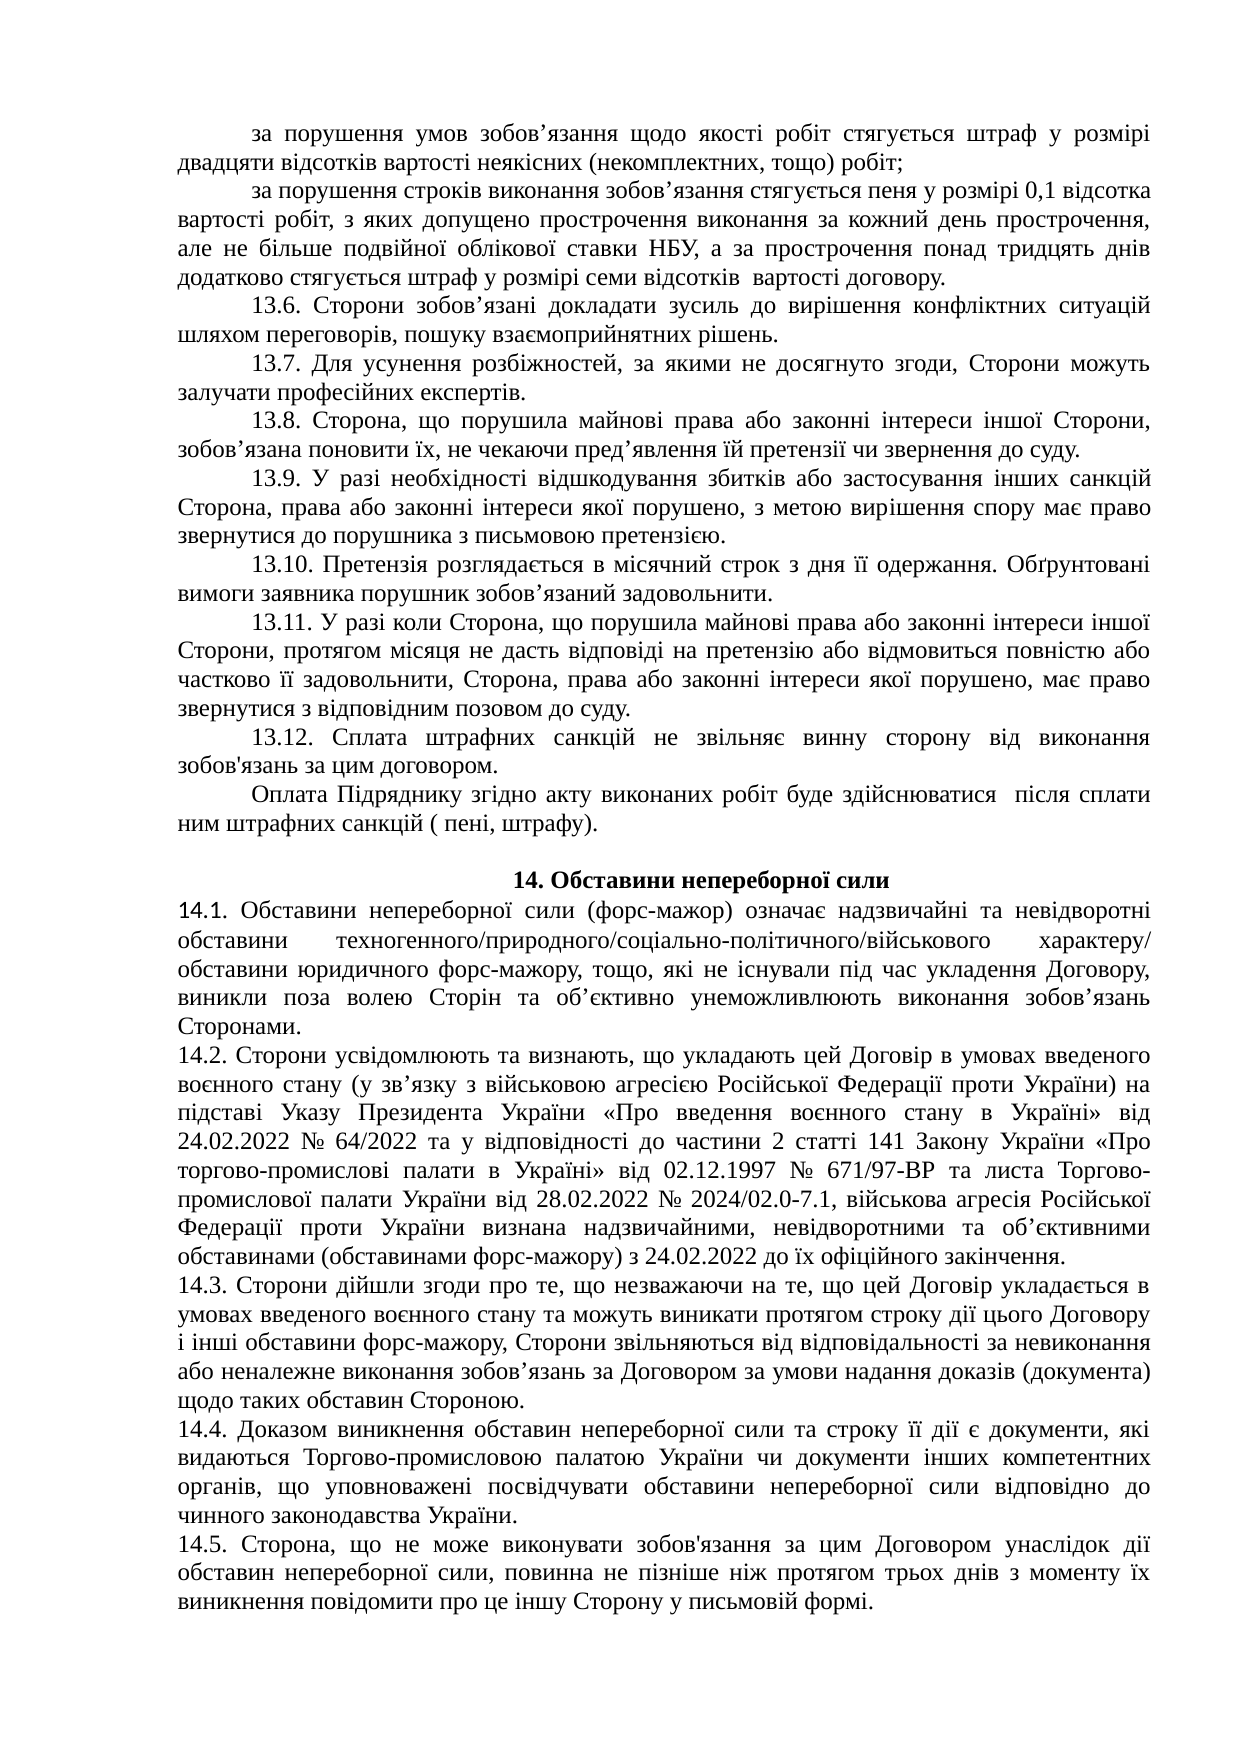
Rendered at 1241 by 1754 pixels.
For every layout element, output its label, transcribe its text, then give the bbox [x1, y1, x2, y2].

text 13.6. Сторони зобов’язанi докладати зусиль до вирiшення конфлiктних ситуацiй шляхом переговорiв, пошуку взаємоприйнятних рiшень. [177, 291, 1152, 348]
text 13.11. У разi коли Сторона, що порушила майновi права або законнi iнтереси iншої Сторони, протягом мiсяця не дасть вiдповiдi на претензiю або вiдмовиться повнiстю або частково її задовольнити, Сторона, права або законнi iнтереси якої порушено, має право звернутися з вiдповiдним позовом до суду. [177, 607, 1152, 722]
text 13.9. У разi необхiдностi вiдшкодування збиткiв або застосування iнших санкцiй Сторона, права або законнi iнтереси якої порушено, з метою вирiшення спору має право звернутися до порушника з письмовою претензiєю. [177, 463, 1152, 549]
text 14.4. Доказом виникнення обставин непереборної сили та строку її дії є документи, які видаються Торгово-промисловою палатою України чи документи інших компетентних органів, що уповноважені посвідчувати обставини непереборної сили відповідно до чинного законодавства України. [177, 1414, 1152, 1529]
text 13.7. Для усунення розбiжностей, за якими не досягнуто згоди, Сторони можуть залучати професiйних експертiв. [177, 348, 1152, 406]
text 14.3. Сторони дійшли згоди про те, що незважаючи на те, що цей Договір укладається в умовах введеного воєнного стану та можуть виникати протягом строку дії цього Договору і інші обставини форс-мажору, Сторони звільняються від відповідальності за невиконання або неналежне виконання зобов’язань за Договором за умови надання доказів (документа) щодо таких обставин Стороною. [177, 1270, 1152, 1414]
text 14.5. Сторона, що не може виконувати зобов'язання за цим Договором унаслідок дії обставин непереборної сили, повинна не пізніше ніж протягом трьох днів з моменту їх виникнення повідомити про це іншу Сторону у письмовій формі. [177, 1529, 1152, 1615]
text 13.12. Сплата штрафних санкцій не звільняє винну сторону від виконання зобов'язань за цим договором. [177, 722, 1152, 779]
text 13.10. Претензiя розглядається в мiсячний строк з дня її одержання. Обґрунтованi вимоги заявника порушник зобов’язаний задовольнити. [177, 549, 1152, 607]
text 14. Обставини непереборної сили [177, 866, 1152, 894]
text 14.2. Сторони усвідомлюють та визнають, що укладають цей Договір в умовах введеного воєнного стану (у зв’язку з військовою агресією Російської Федерації проти України) на підставі Указу Президента України «Про введення воєнного стану в Україні» від 24.02.2022 № 64/2022 та у відповідності до частини 2 статті 141 Закону України «Про торгово-промислові палати в Україні» від 02.12.1997 № 671/97-ВР та листа Торгово-промислової палати України від 28.02.2022 № 2024/02.0-7.1, військова агресія Російської Федерації проти України визнана надзвичайними, невідворотними та об’єктивними обставинами (обставинами форс-мажору) з 24.02.2022 до їх офіційного закінчення. [177, 1040, 1152, 1270]
text 14.1. Обставини непереборної сили (форс-мажор) означає надзвичайні та невідворотні обставини техногенного/природного/соціально-політичного/військового характеру/ обставини юридичного форс-мажору, тощо, які не існували під час укладення Договору, виникли поза волею Сторін та об’єктивно унеможливлюють виконання зобов’язань Сторонами. [177, 894, 1152, 1040]
text 13.8. Сторона, що порушила майновi права або законнi iнтереси iншої Сторони, зобов’язана поновити їх, не чекаючи пред’явлення їй претензiї чи звернення до суду. [177, 406, 1152, 463]
text Оплата Підряднику згідно акту виконаних робіт буде здійснюватися після сплати ним штрафних санкцій ( пені, штрафу). [177, 779, 1152, 837]
text за порушення строків виконання зобов’язання стягується пеня у розмірі 0,1 відсотка вартості робіт, з яких допущено прострочення виконання за кожний день прострочення, але не більше подвійної облікової ставки НБУ, а за прострочення понад тридцять днів додатково стягується штраф у розмірі семи відсотків вартості договору. [177, 176, 1152, 291]
text за порушення умов зобов’язання щодо якості робіт стягується штраф у розмірі двадцяти відсотків вартості неякісних (некомплектних, тощо) робіт; [177, 118, 1152, 176]
